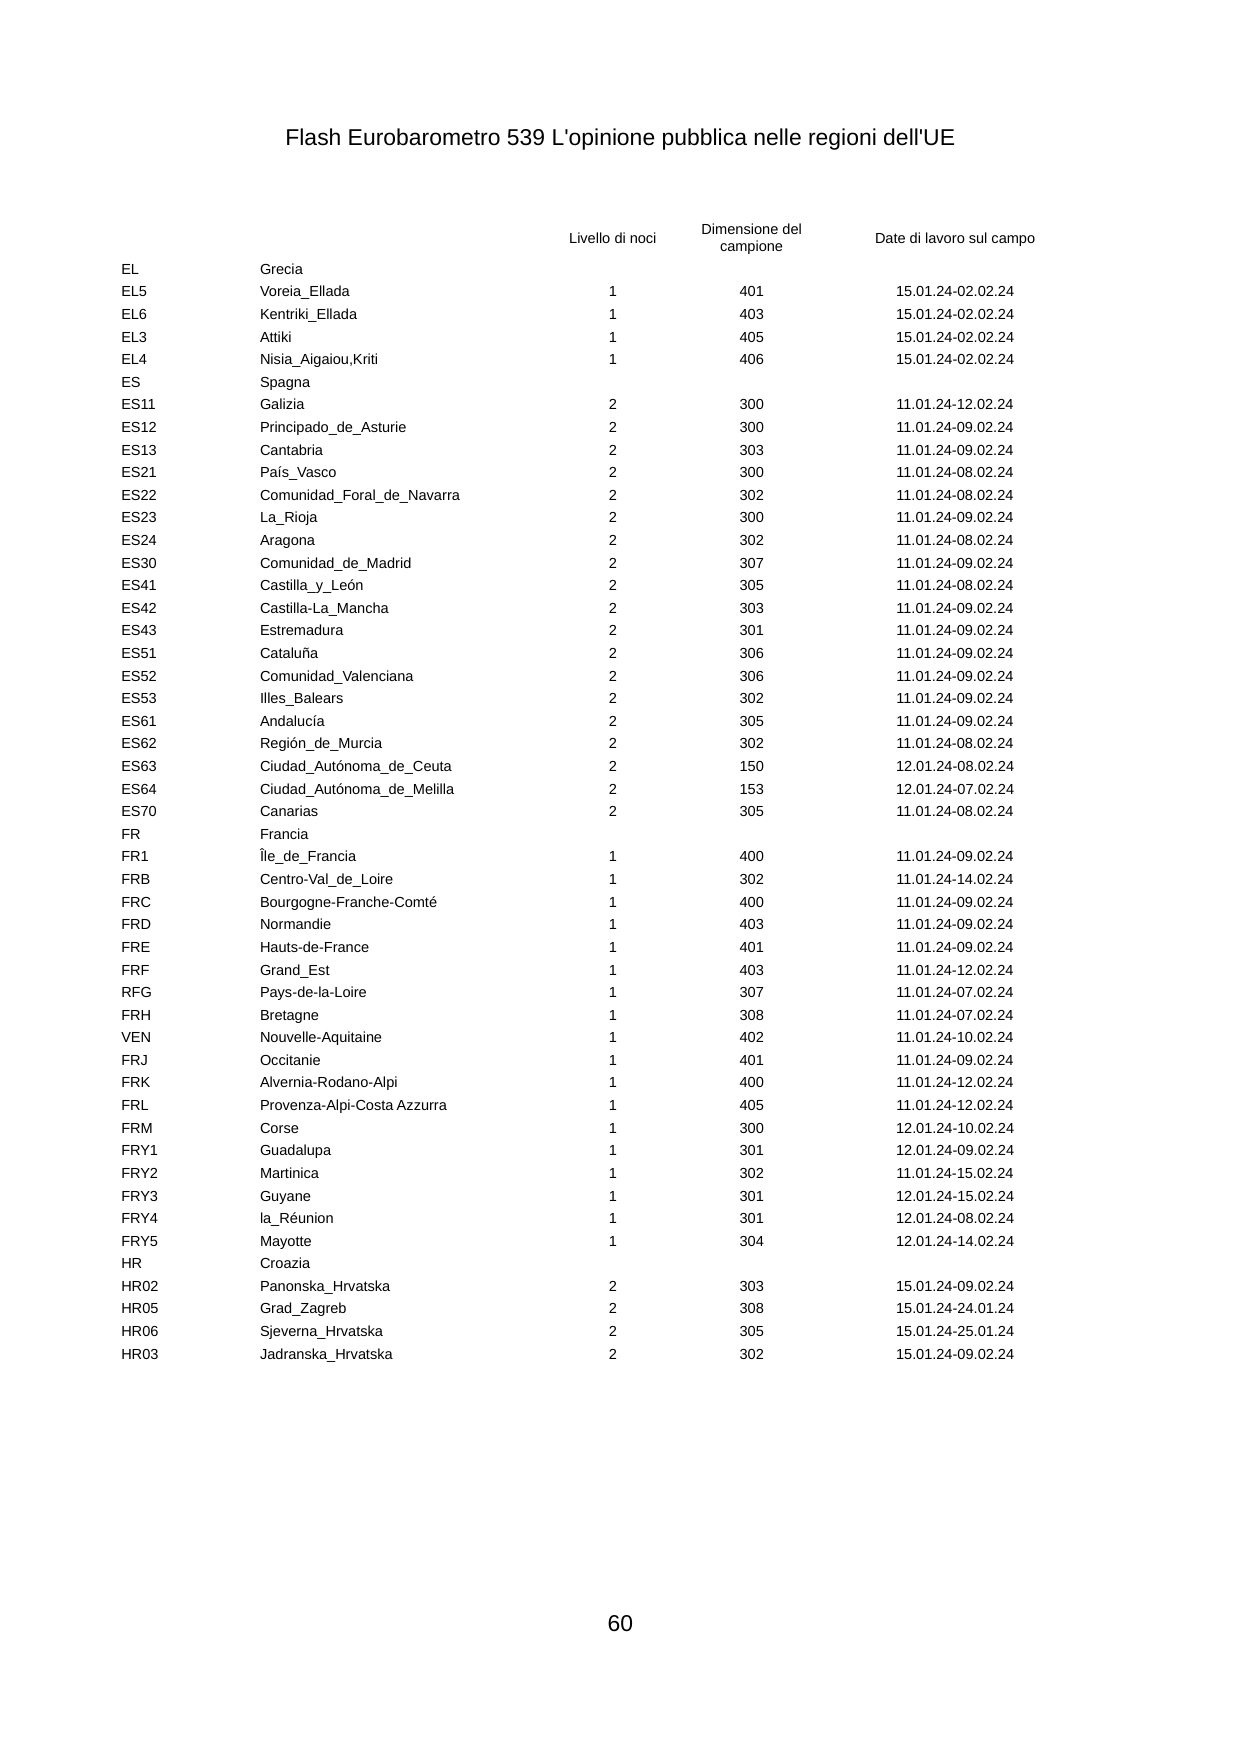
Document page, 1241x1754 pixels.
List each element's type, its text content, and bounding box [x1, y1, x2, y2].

table_cell 400 [682, 1071, 821, 1094]
table_cell 300 [682, 416, 821, 438]
table_cell 12.01.24-08.02.24 [821, 755, 1089, 777]
table_cell 11.01.24-12.02.24 [821, 1071, 1089, 1094]
table_cell ES30 [118, 551, 257, 574]
table_cell Panonska_Hrvatska [257, 1275, 543, 1297]
table_cell FRH [118, 1004, 257, 1026]
table_header Dimensione del campione [682, 218, 821, 257]
table_cell 1 [544, 1184, 682, 1207]
table_cell 2 [544, 1343, 682, 1365]
table_cell 15.01.24-02.02.24 [821, 348, 1089, 371]
table_cell FRY4 [118, 1207, 257, 1229]
table_cell 11.01.24-08.02.24 [821, 732, 1089, 755]
table_cell 11.01.24-09.02.24 [821, 913, 1089, 936]
table_cell País_Vasco [257, 461, 543, 483]
table_cell 405 [682, 1094, 821, 1116]
table_cell 11.01.24-12.02.24 [821, 958, 1089, 981]
table_cell 306 [682, 642, 821, 664]
table_cell 1 [544, 868, 682, 890]
table_cell Grecia [257, 258, 543, 280]
table_cell ES12 [118, 416, 257, 438]
table_cell FRL [118, 1094, 257, 1116]
table_cell 2 [544, 1275, 682, 1297]
table_cell 1 [544, 1207, 682, 1229]
table_cell La_Rioja [257, 506, 543, 529]
table_cell 2 [544, 778, 682, 800]
table_cell 11.01.24-09.02.24 [821, 936, 1089, 958]
table_cell 11.01.24-09.02.24 [821, 845, 1089, 868]
table_cell 11.01.24-09.02.24 [821, 597, 1089, 619]
table_cell Alvernia-Rodano-Alpi [257, 1071, 543, 1094]
table_cell [544, 823, 682, 845]
table_cell Francia [257, 823, 543, 845]
table_cell Grad_Zagreb [257, 1297, 543, 1320]
table_cell 11.01.24-09.02.24 [821, 551, 1089, 574]
table_cell 2 [544, 506, 682, 529]
table_header Livello di noci [544, 218, 682, 257]
table_cell 308 [682, 1297, 821, 1320]
table_cell Canarias [257, 800, 543, 823]
table_cell 150 [682, 755, 821, 777]
table_cell 300 [682, 1116, 821, 1139]
table_cell Ciudad_Autónoma_de_Melilla [257, 778, 543, 800]
table_cell EL6 [118, 303, 257, 325]
table_cell 1 [544, 325, 682, 348]
table_cell [821, 371, 1089, 393]
table_cell 300 [682, 506, 821, 529]
table_cell 15.01.24-02.02.24 [821, 325, 1089, 348]
table_cell 2 [544, 664, 682, 687]
table_cell 306 [682, 664, 821, 687]
table_header [257, 218, 543, 257]
table_cell Guyane [257, 1184, 543, 1207]
table_cell 15.01.24-02.02.24 [821, 280, 1089, 303]
table_cell [682, 1252, 821, 1275]
table_cell Galizia [257, 393, 543, 416]
table_cell 11.01.24-07.02.24 [821, 1004, 1089, 1026]
table_cell FRY3 [118, 1184, 257, 1207]
table_cell Occitanie [257, 1049, 543, 1071]
table_cell [682, 823, 821, 845]
table_cell ES23 [118, 506, 257, 529]
table_cell FRY5 [118, 1230, 257, 1252]
table_cell 1 [544, 1094, 682, 1116]
table_cell la_Réunion [257, 1207, 543, 1229]
table_cell FRC [118, 890, 257, 913]
table_cell 307 [682, 551, 821, 574]
table_cell 11.01.24-09.02.24 [821, 687, 1089, 709]
table_cell 303 [682, 597, 821, 619]
table_cell Región_de_Murcia [257, 732, 543, 755]
table_cell 302 [682, 1343, 821, 1365]
table_cell 11.01.24-12.02.24 [821, 393, 1089, 416]
table_cell Île_de_Francia [257, 845, 543, 868]
table_cell HR03 [118, 1343, 257, 1365]
table_cell Kentriki_Ellada [257, 303, 543, 325]
table_cell 2 [544, 800, 682, 823]
table_cell ES61 [118, 710, 257, 732]
table_cell FRM [118, 1116, 257, 1139]
table_cell 11.01.24-08.02.24 [821, 800, 1089, 823]
table_cell 305 [682, 710, 821, 732]
table_cell 11.01.24-08.02.24 [821, 461, 1089, 483]
table_cell Ciudad_Autónoma_de_Ceuta [257, 755, 543, 777]
table_cell HR02 [118, 1275, 257, 1297]
table_cell 11.01.24-08.02.24 [821, 529, 1089, 551]
table_cell [821, 258, 1089, 280]
table_cell VEN [118, 1026, 257, 1049]
table_cell Spagna [257, 371, 543, 393]
table_cell 2 [544, 416, 682, 438]
table_cell 153 [682, 778, 821, 800]
table_cell ES11 [118, 393, 257, 416]
table_cell 1 [544, 1071, 682, 1094]
table_cell ES53 [118, 687, 257, 709]
table_cell FRK [118, 1071, 257, 1094]
table_cell 2 [544, 1297, 682, 1320]
table_cell 301 [682, 1139, 821, 1162]
table_cell Andalucía [257, 710, 543, 732]
table_cell FR1 [118, 845, 257, 868]
table_cell 302 [682, 687, 821, 709]
table_cell 303 [682, 438, 821, 461]
table_cell 1 [544, 936, 682, 958]
table_cell EL3 [118, 325, 257, 348]
table_cell FRD [118, 913, 257, 936]
table_cell 11.01.24-09.02.24 [821, 710, 1089, 732]
table_cell 11.01.24-10.02.24 [821, 1026, 1089, 1049]
table_cell 300 [682, 393, 821, 416]
table_cell 2 [544, 732, 682, 755]
table_cell 401 [682, 280, 821, 303]
table_cell 2 [544, 597, 682, 619]
table_cell 15.01.24-02.02.24 [821, 303, 1089, 325]
table_cell Attiki [257, 325, 543, 348]
table_cell 11.01.24-09.02.24 [821, 664, 1089, 687]
table_cell EL5 [118, 280, 257, 303]
table_cell Estremadura [257, 619, 543, 642]
table_cell FR [118, 823, 257, 845]
table_cell 301 [682, 619, 821, 642]
table_cell [682, 258, 821, 280]
table_cell Normandie [257, 913, 543, 936]
table_cell FRY2 [118, 1162, 257, 1184]
table_cell 12.01.24-14.02.24 [821, 1230, 1089, 1252]
table_cell 11.01.24-08.02.24 [821, 484, 1089, 506]
table_cell 403 [682, 303, 821, 325]
table_cell 400 [682, 890, 821, 913]
table_cell ES41 [118, 574, 257, 597]
table_cell 1 [544, 845, 682, 868]
table_cell 15.01.24-09.02.24 [821, 1343, 1089, 1365]
table_cell 401 [682, 1049, 821, 1071]
table_cell 1 [544, 348, 682, 371]
table_cell 1 [544, 1004, 682, 1026]
table_cell Comunidad_Valenciana [257, 664, 543, 687]
table_cell FRY1 [118, 1139, 257, 1162]
table_cell ES24 [118, 529, 257, 551]
table_cell Comunidad_Foral_de_Navarra [257, 484, 543, 506]
table_cell 405 [682, 325, 821, 348]
table_cell Guadalupa [257, 1139, 543, 1162]
table_cell 302 [682, 1162, 821, 1184]
table_cell 1 [544, 1162, 682, 1184]
table_cell 15.01.24-09.02.24 [821, 1275, 1089, 1297]
table_cell 2 [544, 574, 682, 597]
table_cell 2 [544, 393, 682, 416]
table_cell 401 [682, 936, 821, 958]
table_cell ES42 [118, 597, 257, 619]
table_cell 1 [544, 913, 682, 936]
table_cell 1 [544, 1026, 682, 1049]
table_header [118, 218, 257, 257]
table_cell 1 [544, 1116, 682, 1139]
table_cell 406 [682, 348, 821, 371]
table_cell Sjeverna_Hrvatska [257, 1320, 543, 1342]
table_cell 11.01.24-09.02.24 [821, 619, 1089, 642]
table_cell 1 [544, 280, 682, 303]
table_cell 2 [544, 710, 682, 732]
table_cell Martinica [257, 1162, 543, 1184]
table_cell HR [118, 1252, 257, 1275]
table_cell 402 [682, 1026, 821, 1049]
table_cell 305 [682, 1320, 821, 1342]
table_cell FRF [118, 958, 257, 981]
table_cell 303 [682, 1275, 821, 1297]
table_cell 15.01.24-25.01.24 [821, 1320, 1089, 1342]
table_cell 1 [544, 958, 682, 981]
table_cell Castilla_y_León [257, 574, 543, 597]
table_cell [682, 371, 821, 393]
table_cell Cantabria [257, 438, 543, 461]
table_cell Provenza-Alpi-Costa Azzurra [257, 1094, 543, 1116]
table_cell Illes_Balears [257, 687, 543, 709]
table_cell FRE [118, 936, 257, 958]
table_cell 2 [544, 642, 682, 664]
table_cell ES70 [118, 800, 257, 823]
table_cell 2 [544, 551, 682, 574]
table_cell 2 [544, 755, 682, 777]
table_cell ES13 [118, 438, 257, 461]
table_cell ES64 [118, 778, 257, 800]
table_cell [821, 1252, 1089, 1275]
table_cell 15.01.24-24.01.24 [821, 1297, 1089, 1320]
table_cell ES22 [118, 484, 257, 506]
table_cell 305 [682, 574, 821, 597]
table_cell ES63 [118, 755, 257, 777]
table_cell 302 [682, 529, 821, 551]
table_cell 11.01.24-09.02.24 [821, 1049, 1089, 1071]
table_cell 403 [682, 958, 821, 981]
table_cell 1 [544, 890, 682, 913]
table_cell Jadranska_Hrvatska [257, 1343, 543, 1365]
table_cell 1 [544, 1230, 682, 1252]
table_cell 302 [682, 484, 821, 506]
table_cell Hauts-de-France [257, 936, 543, 958]
table_cell RFG [118, 981, 257, 1003]
table_header Date di lavoro sul campo [821, 218, 1089, 257]
table_cell EL4 [118, 348, 257, 371]
table_cell 2 [544, 529, 682, 551]
table_cell 1 [544, 1139, 682, 1162]
table_cell 1 [544, 981, 682, 1003]
table_cell 12.01.24-10.02.24 [821, 1116, 1089, 1139]
table_cell 301 [682, 1207, 821, 1229]
table_cell Nisia_Aigaiou,Kriti [257, 348, 543, 371]
table_cell 2 [544, 438, 682, 461]
table_cell ES52 [118, 664, 257, 687]
table_cell 305 [682, 800, 821, 823]
table_cell ES43 [118, 619, 257, 642]
table_cell 11.01.24-14.02.24 [821, 868, 1089, 890]
table_cell 11.01.24-09.02.24 [821, 438, 1089, 461]
table_cell 403 [682, 913, 821, 936]
table_cell FRB [118, 868, 257, 890]
table_cell 11.01.24-07.02.24 [821, 981, 1089, 1003]
table_cell 11.01.24-09.02.24 [821, 642, 1089, 664]
table_cell 301 [682, 1184, 821, 1207]
table_cell Principado_de_Asturie [257, 416, 543, 438]
table_cell 302 [682, 732, 821, 755]
table_cell 12.01.24-07.02.24 [821, 778, 1089, 800]
table_cell 2 [544, 484, 682, 506]
table_cell Croazia [257, 1252, 543, 1275]
table_cell [544, 1252, 682, 1275]
table_cell Pays-de-la-Loire [257, 981, 543, 1003]
table_cell 1 [544, 303, 682, 325]
table_cell 400 [682, 845, 821, 868]
table_cell ES51 [118, 642, 257, 664]
table_cell 300 [682, 461, 821, 483]
table_cell 308 [682, 1004, 821, 1026]
table_cell 2 [544, 619, 682, 642]
table_cell 11.01.24-08.02.24 [821, 574, 1089, 597]
table_cell 11.01.24-09.02.24 [821, 416, 1089, 438]
table_cell 11.01.24-09.02.24 [821, 506, 1089, 529]
table_cell 307 [682, 981, 821, 1003]
table_cell Castilla-La_Mancha [257, 597, 543, 619]
table_cell EL [118, 258, 257, 280]
table_cell 11.01.24-09.02.24 [821, 890, 1089, 913]
table_cell HR05 [118, 1297, 257, 1320]
table_cell HR06 [118, 1320, 257, 1342]
table_cell Voreia_Ellada [257, 280, 543, 303]
table_cell ES [118, 371, 257, 393]
table_cell Bretagne [257, 1004, 543, 1026]
table_cell 2 [544, 687, 682, 709]
table_cell 302 [682, 868, 821, 890]
table_cell [544, 371, 682, 393]
table_cell Nouvelle-Aquitaine [257, 1026, 543, 1049]
table_cell 12.01.24-09.02.24 [821, 1139, 1089, 1162]
table_cell Cataluña [257, 642, 543, 664]
table_cell ES21 [118, 461, 257, 483]
table_cell 11.01.24-15.02.24 [821, 1162, 1089, 1184]
table_cell 304 [682, 1230, 821, 1252]
table_cell Corse [257, 1116, 543, 1139]
table_cell 12.01.24-08.02.24 [821, 1207, 1089, 1229]
table_cell [544, 258, 682, 280]
table_cell Bourgogne-Franche-Comté [257, 890, 543, 913]
table_cell ES62 [118, 732, 257, 755]
table_cell Grand_Est [257, 958, 543, 981]
table_cell Aragona [257, 529, 543, 551]
table_cell 12.01.24-15.02.24 [821, 1184, 1089, 1207]
table_cell 2 [544, 1320, 682, 1342]
table_cell FRJ [118, 1049, 257, 1071]
table_cell Mayotte [257, 1230, 543, 1252]
table_cell 1 [544, 1049, 682, 1071]
table_cell 11.01.24-12.02.24 [821, 1094, 1089, 1116]
table_cell 2 [544, 461, 682, 483]
table_cell [821, 823, 1089, 845]
table_cell Comunidad_de_Madrid [257, 551, 543, 574]
table_cell Centro-Val_de_Loire [257, 868, 543, 890]
